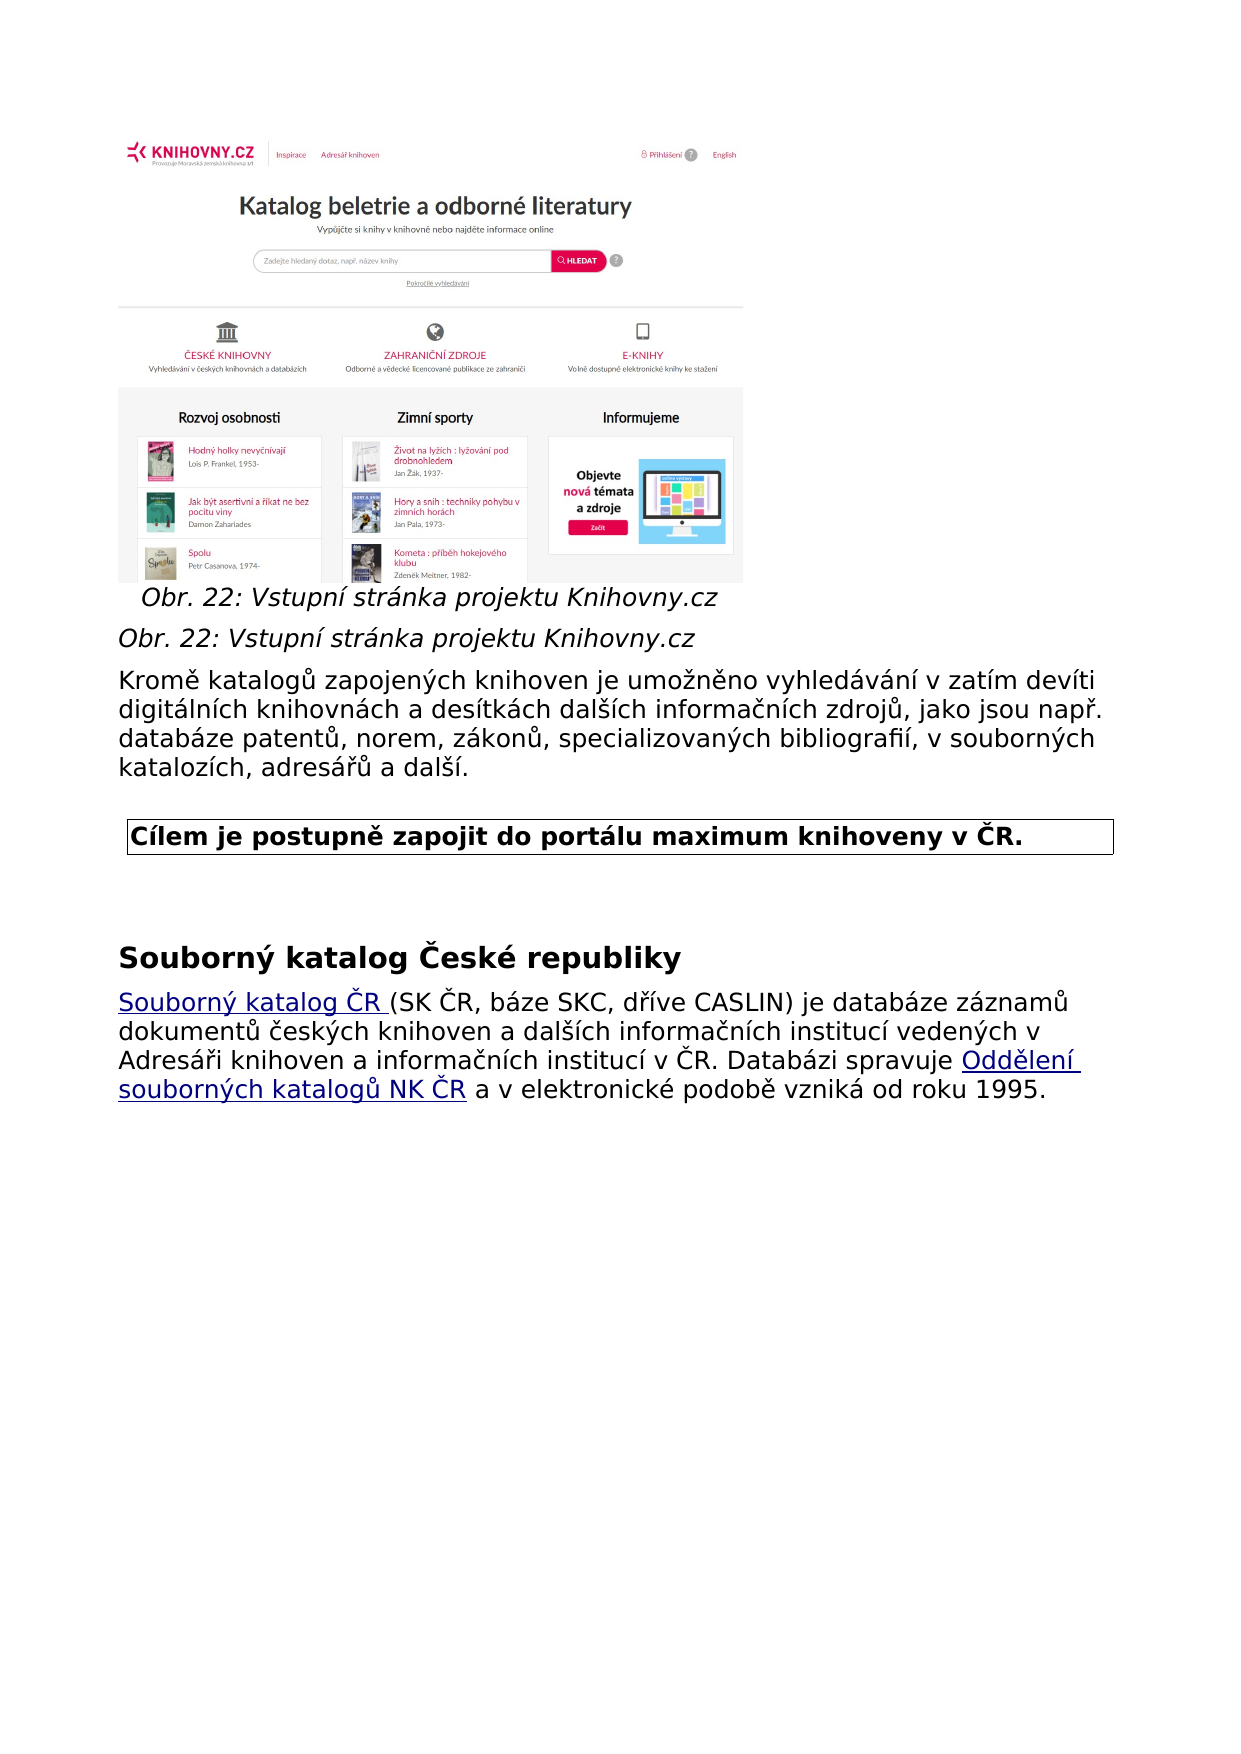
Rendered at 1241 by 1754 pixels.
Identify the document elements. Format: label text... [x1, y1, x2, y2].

table_header Cílem je postupně zapojit do portálu maximum knihoveny v ČR. [128, 820, 1113, 854]
text Kromě katalogů zapojených knihoven je umožněno vyhledávání v zatím devíti digitálních knihovnách a desítkách dalších informačních zdrojů, jako jsou např. databáze patentů, norem, zákonů, specializovaných bibliografií, v souborných katalozích, adresářů a další. [118, 666, 1122, 783]
text Souborný katalog ČR (SK ČR, báze SKC, dříve CASLIN) je databáze záznamů dokumentů českých knihoven a dalších informačních institucí vedených v Adresáři knihoven a informačních institucí v ČR. Databázi spravuje Oddělení souborných katalogů NK ČR a v elektronické podobě vzniká od roku 1995. [118, 988, 1122, 1105]
text Obr. 22: Vstupní stránka projektu Knihovny.cz [118, 583, 743, 612]
picture [118, 130, 744, 583]
text Obr. 22: Vstupní stránka projektu Knihovny.cz [118, 624, 1122, 654]
subtitle Souborný katalog České republiky [118, 942, 1122, 976]
